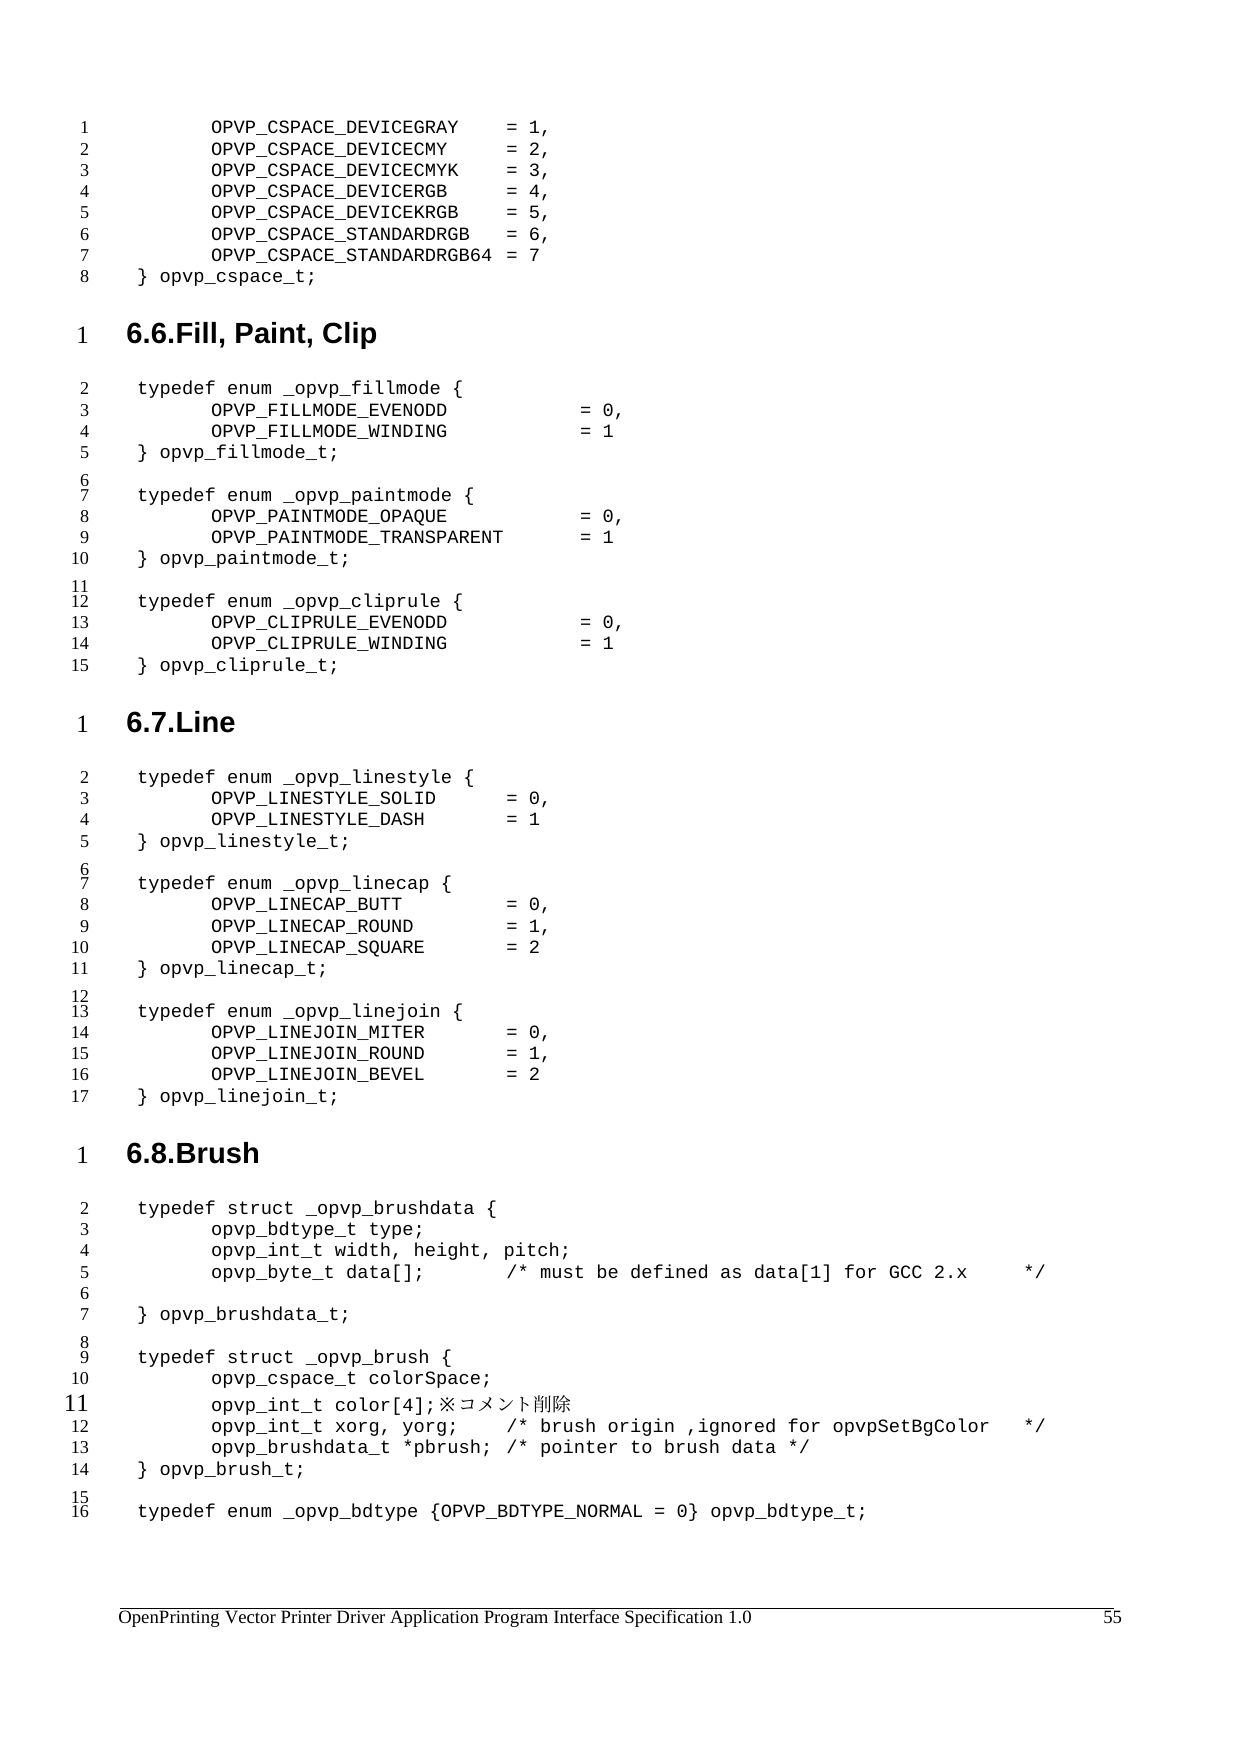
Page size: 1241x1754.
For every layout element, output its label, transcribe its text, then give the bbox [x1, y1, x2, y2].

text OPVP_CSPACE_STANDARDRGB = 6, [137, 224, 1103, 246]
text opvp_int_t xorg, yorg; /* brush origin ,ignored for opvpSetBgColor */ [137, 1417, 1103, 1438]
subtitle Line [118, 706, 1122, 738]
text typedef struct _opvp_brush { [137, 1347, 1103, 1369]
text OPVP_LINEJOIN_ROUND = 1, [137, 1044, 1103, 1065]
text } opvp_brush_t; [137, 1460, 1103, 1481]
text } opvp_linecap_t; [137, 959, 1103, 980]
text opvp_int_t width, height, pitch; [137, 1241, 1103, 1262]
text typedef enum _opvp_bdtype {OPVP_BDTYPE_NORMAL = 0} opvp_bdtype_t; [137, 1502, 1103, 1523]
text } opvp_brushdata_t; [137, 1305, 1103, 1326]
text OPVP_CSPACE_DEVICECMYK = 3, [137, 161, 1103, 182]
text opvp_int_t color[4];※コメント削除 [137, 1390, 1103, 1417]
text OPVP_LINESTYLE_SOLID = 0, [137, 789, 1103, 810]
text opvp_byte_t data[]; /* must be defined as data[1] for GCC 2.x */ [137, 1262, 1103, 1284]
text typedef struct _opvp_brushdata { [137, 1199, 1103, 1220]
text OPVP_FILLMODE_EVENODD = 0, [137, 400, 1103, 422]
text opvp_cspace_t colorSpace; [137, 1369, 1103, 1390]
text } opvp_cliprule_t; [137, 655, 1103, 677]
text } opvp_cspace_t; [137, 267, 1103, 288]
text OPVP_LINEJOIN_MITER = 0, [137, 1023, 1103, 1044]
text OPVP_PAINTMODE_OPAQUE = 0, [137, 507, 1103, 528]
text } opvp_paintmode_t; [137, 549, 1103, 570]
text OPVP_FILLMODE_WINDING = 1 [137, 422, 1103, 443]
text typedef enum _opvp_linestyle { [137, 768, 1103, 789]
text typedef enum _opvp_linejoin { [137, 1001, 1103, 1023]
text } opvp_linestyle_t; [137, 831, 1103, 853]
text OPVP_LINECAP_ROUND = 1, [137, 916, 1103, 938]
text typedef enum _opvp_fillmode { [137, 379, 1103, 400]
text OPVP_LINECAP_SQUARE = 2 [137, 938, 1103, 959]
subtitle Fill, Paint, Clip [118, 317, 1122, 350]
text opvp_bdtype_t type; [137, 1220, 1103, 1241]
subtitle Brush [118, 1137, 1122, 1169]
text } opvp_fillmode_t; [137, 443, 1103, 464]
text OPVP_CSPACE_DEVICERGB = 4, [137, 182, 1103, 203]
text OPVP_CSPACE_STANDARDRGB64 = 7 [137, 246, 1103, 267]
text OPVP_PAINTMODE_TRANSPARENT = 1 [137, 528, 1103, 549]
text OPVP_CSPACE_DEVICEGRAY = 1, [137, 118, 1103, 139]
text opvp_brushdata_t *pbrush; /* pointer to brush data */ [137, 1438, 1103, 1460]
text } opvp_linejoin_t; [137, 1086, 1103, 1108]
text typedef enum _opvp_linecap { [137, 874, 1103, 895]
text OPVP_CSPACE_DEVICECMY = 2, [137, 139, 1103, 161]
text OPVP_CLIPRULE_WINDING = 1 [137, 634, 1103, 655]
text OPVP_LINECAP_BUTT = 0, [137, 895, 1103, 916]
text OPVP_CSPACE_DEVICEKRGB = 5, [137, 203, 1103, 224]
text OPVP_CLIPRULE_EVENODD = 0, [137, 613, 1103, 634]
text typedef enum _opvp_cliprule { [137, 592, 1103, 613]
text typedef enum _opvp_paintmode { [137, 485, 1103, 507]
text OPVP_LINESTYLE_DASH = 1 [137, 810, 1103, 831]
text OPVP_LINEJOIN_BEVEL = 2 [137, 1065, 1103, 1086]
